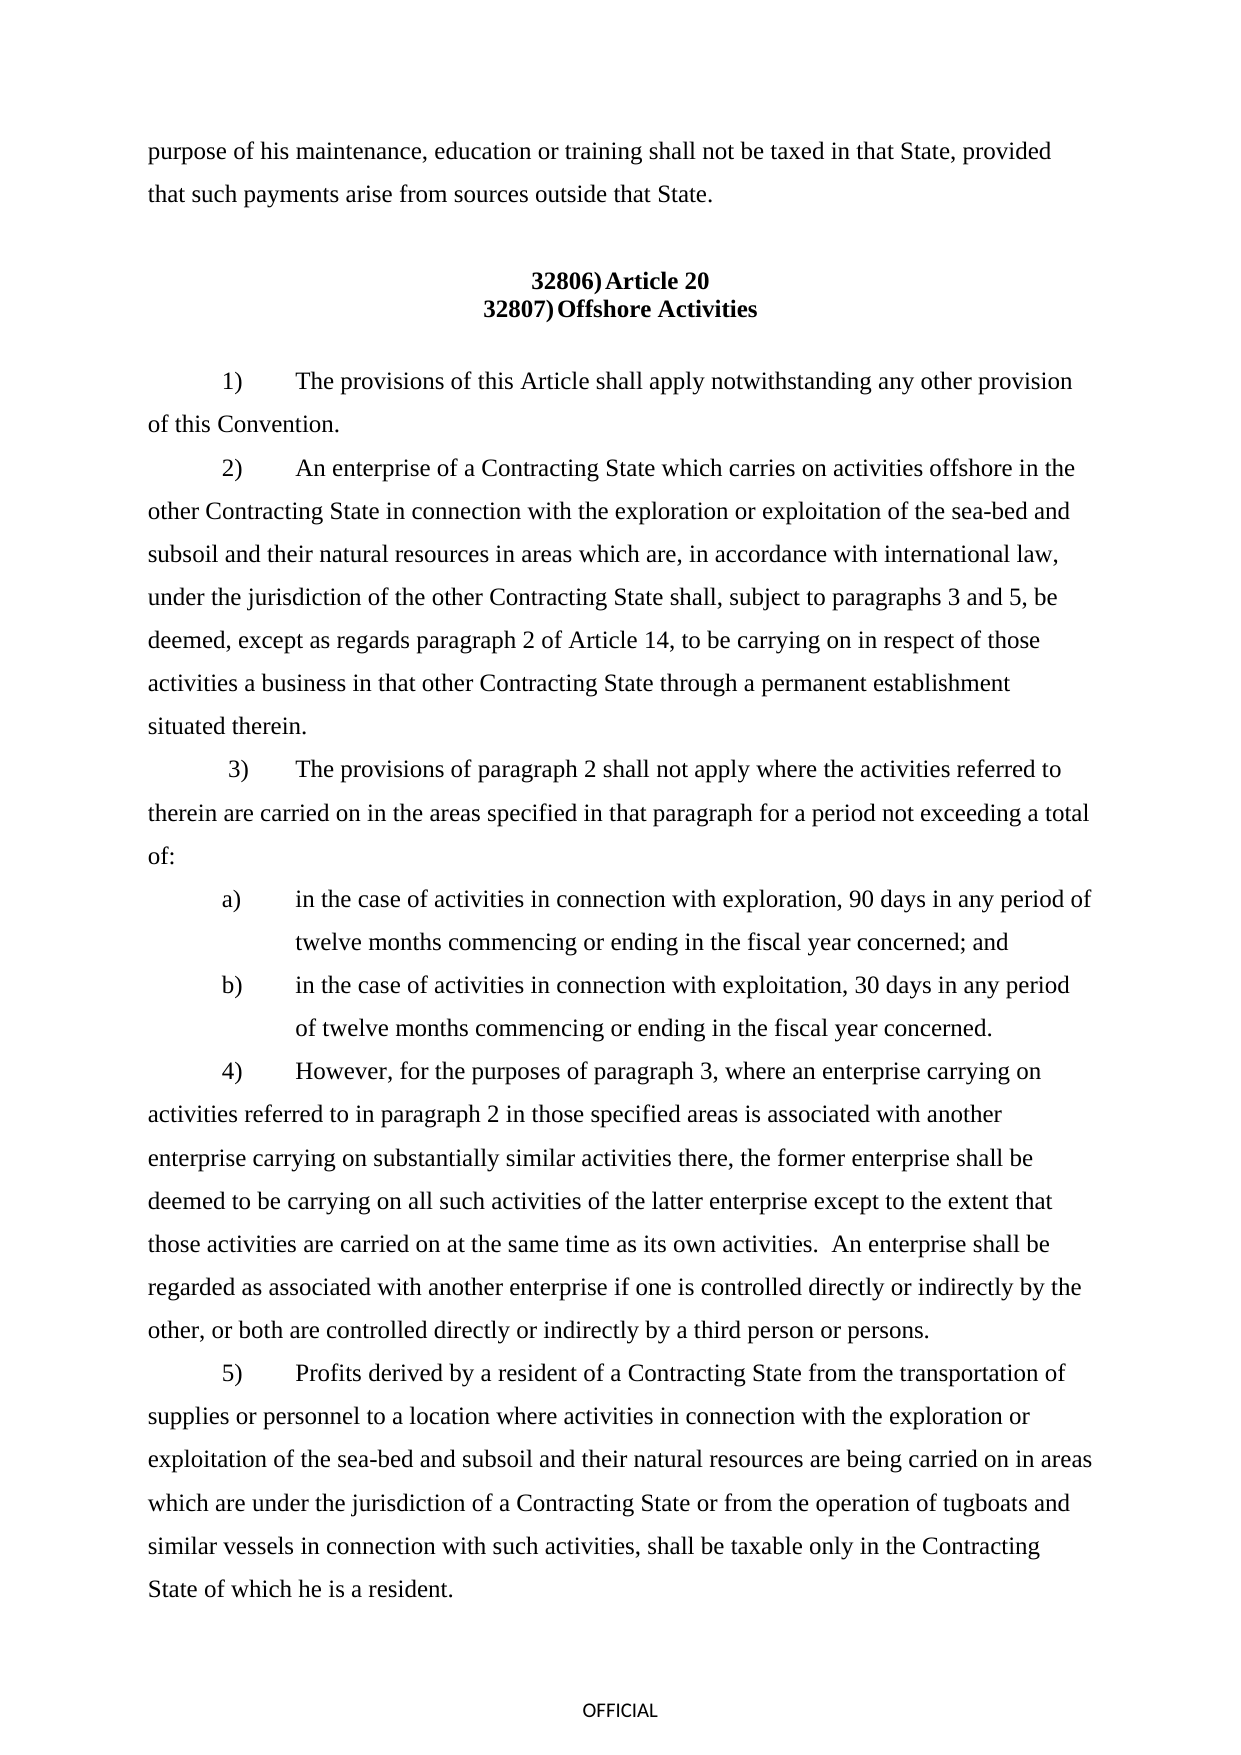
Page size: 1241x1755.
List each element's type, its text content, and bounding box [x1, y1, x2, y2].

text 3) The provisions of paragraph 2 shall not apply where the activities referred to therein are carried on in the areas specified in that paragraph for a period not exceeding a total of: [148, 754, 1093, 869]
text a) in the case of activities in connection with exploration, 90 days in any period of twelve months commencing or ending in the fiscal year concerned; and [148, 884, 1093, 956]
text 5) Profits derived by a resident of a Contracting State from the transportation of supplies or personnel to a location where activities in connection with the exploration or exploitation of the sea-bed and subsoil and their natural resources are being carried on in areas which are under the jurisdiction of a Contracting State or from the operation of tugboats and similar vessels in connection with such activities, shall be taxable only in the Contracting State of which he is a resident. [148, 1358, 1093, 1603]
subtitle Article 20 [148, 266, 1093, 294]
subtitle Offshore Activities [148, 294, 1093, 323]
text 2) An enterprise of a Contracting State which carries on activities offshore in the other Contracting State in connection with the exploration or exploitation of the sea-bed and subsoil and their natural resources in areas which are, in accordance with international law, under the jurisdiction of the other Contracting State shall, subject to paragraphs 3 and 5, be deemed, except as regards paragraph 2 of Article 14, to be carrying on in respect of those activities a business in that other Contracting State through a permanent establishment situated therein. [148, 453, 1093, 740]
text b) in the case of activities in connection with exploitation, 30 days in any period of twelve months commencing or ending in the fiscal year concerned. [148, 970, 1093, 1042]
text 1) The provisions of this Article shall apply notwithstanding any other provision of this Convention. [148, 366, 1093, 438]
text purpose of his maintenance, education or training shall not be taxed in that State, provided that such payments arise from sources outside that State. [148, 136, 1093, 208]
text 4) However, for the purposes of paragraph 3, where an enterprise carrying on activities referred to in paragraph 2 in those specified areas is associated with another enterprise carrying on substantially similar activities there, the former enterprise shall be deemed to be carrying on all such activities of the latter enterprise except to the extent that those activities are carried on at the same time as its own activities. An enterprise shall be regarded as associated with another enterprise if one is controlled directly or indirectly by the other, or both are controlled directly or indirectly by a third person or persons. [148, 1056, 1093, 1344]
